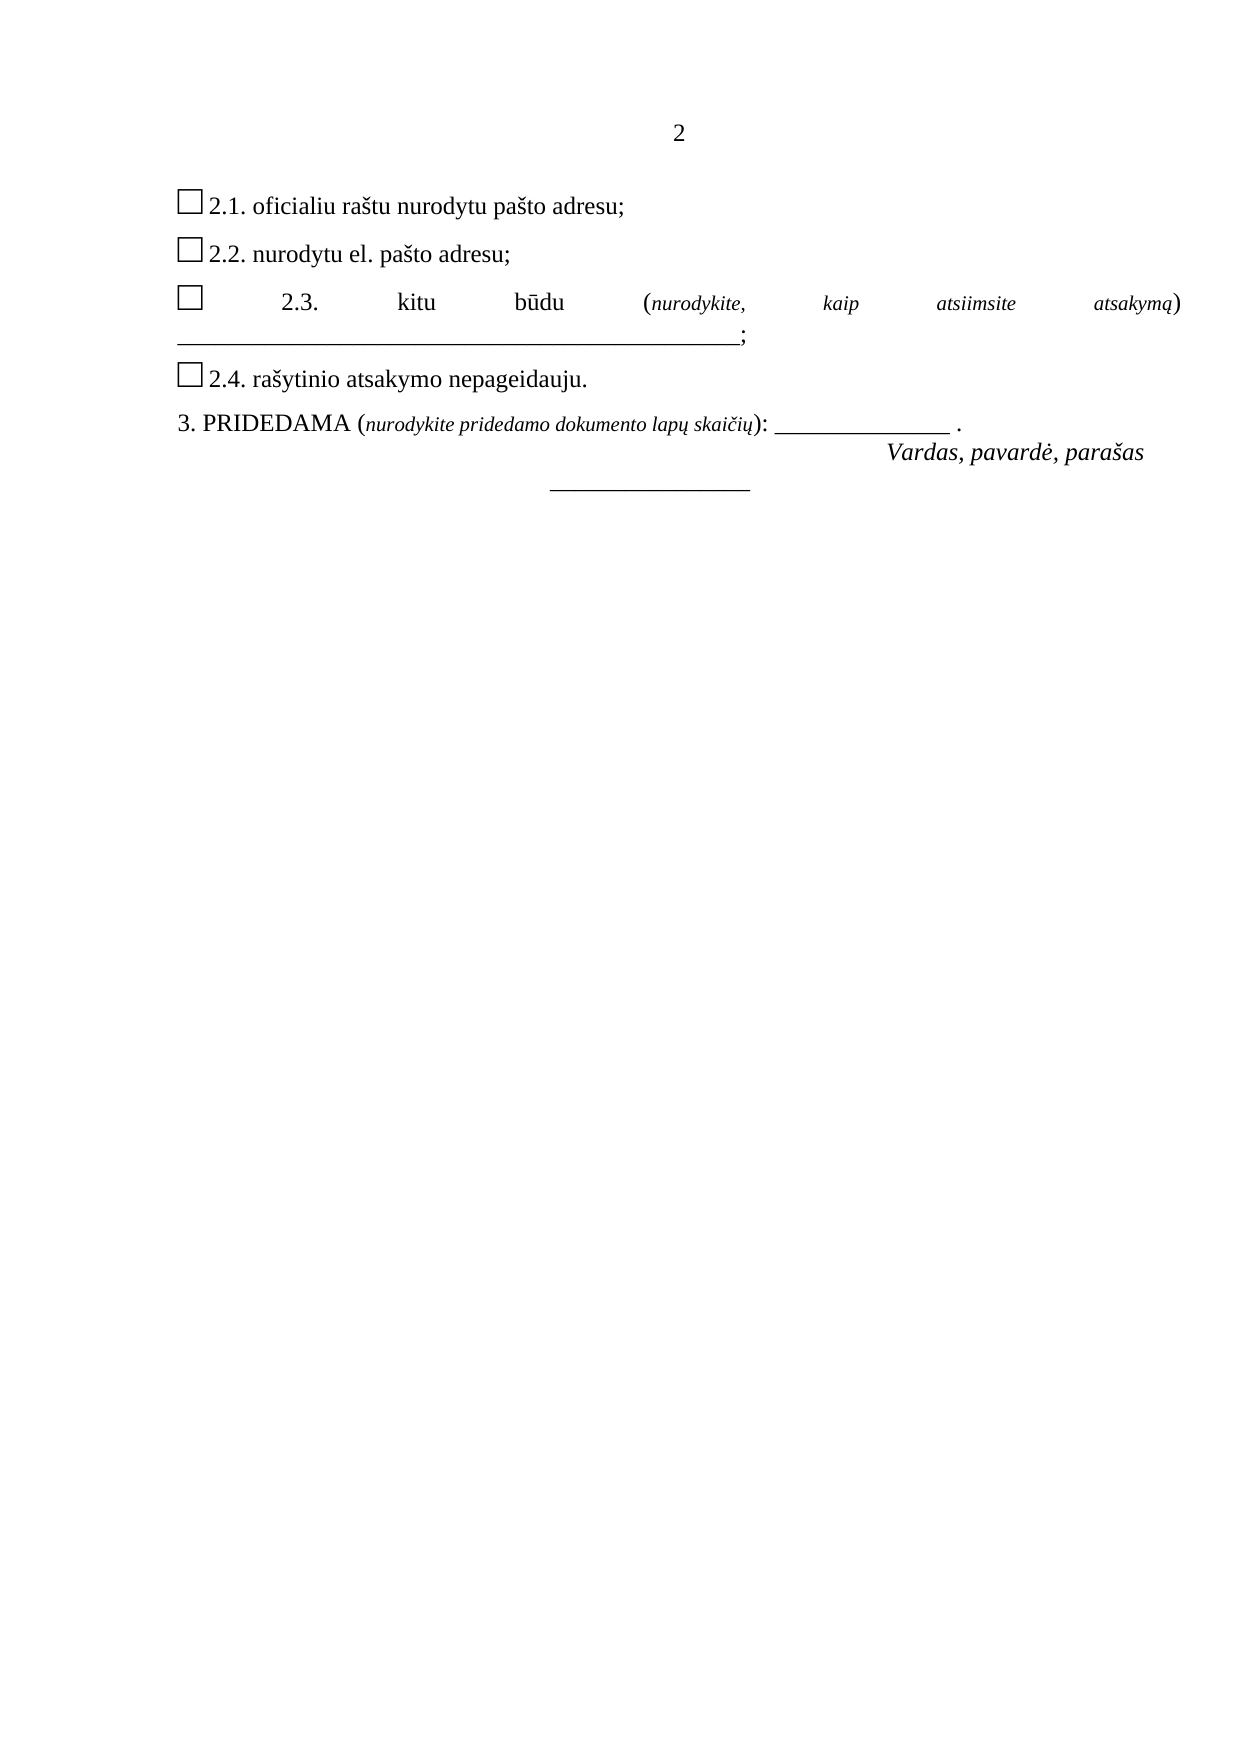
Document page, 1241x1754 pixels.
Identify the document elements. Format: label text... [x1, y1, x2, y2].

text □ 2.3. kitu būdu (nurodykite, kaip atsiimsite atsakymą) _____________________________________________; [177, 271, 1181, 348]
text 3. PRIDEDAMA (nurodykite pridedamo dokumento lapų skaičių): ______________ . [177, 408, 1181, 437]
text Vardas, pavardė, parašas [118, 437, 1181, 466]
text □ 2.4. rašytinio atsakymo nepageidauju. [177, 348, 1181, 396]
text ________________ [118, 466, 1181, 494]
text □ 2.2. nurodytu el. pašto adresu; [177, 223, 1181, 271]
text □ 2.1. oficialiu raštu nurodytu pašto adresu; [177, 176, 1181, 223]
